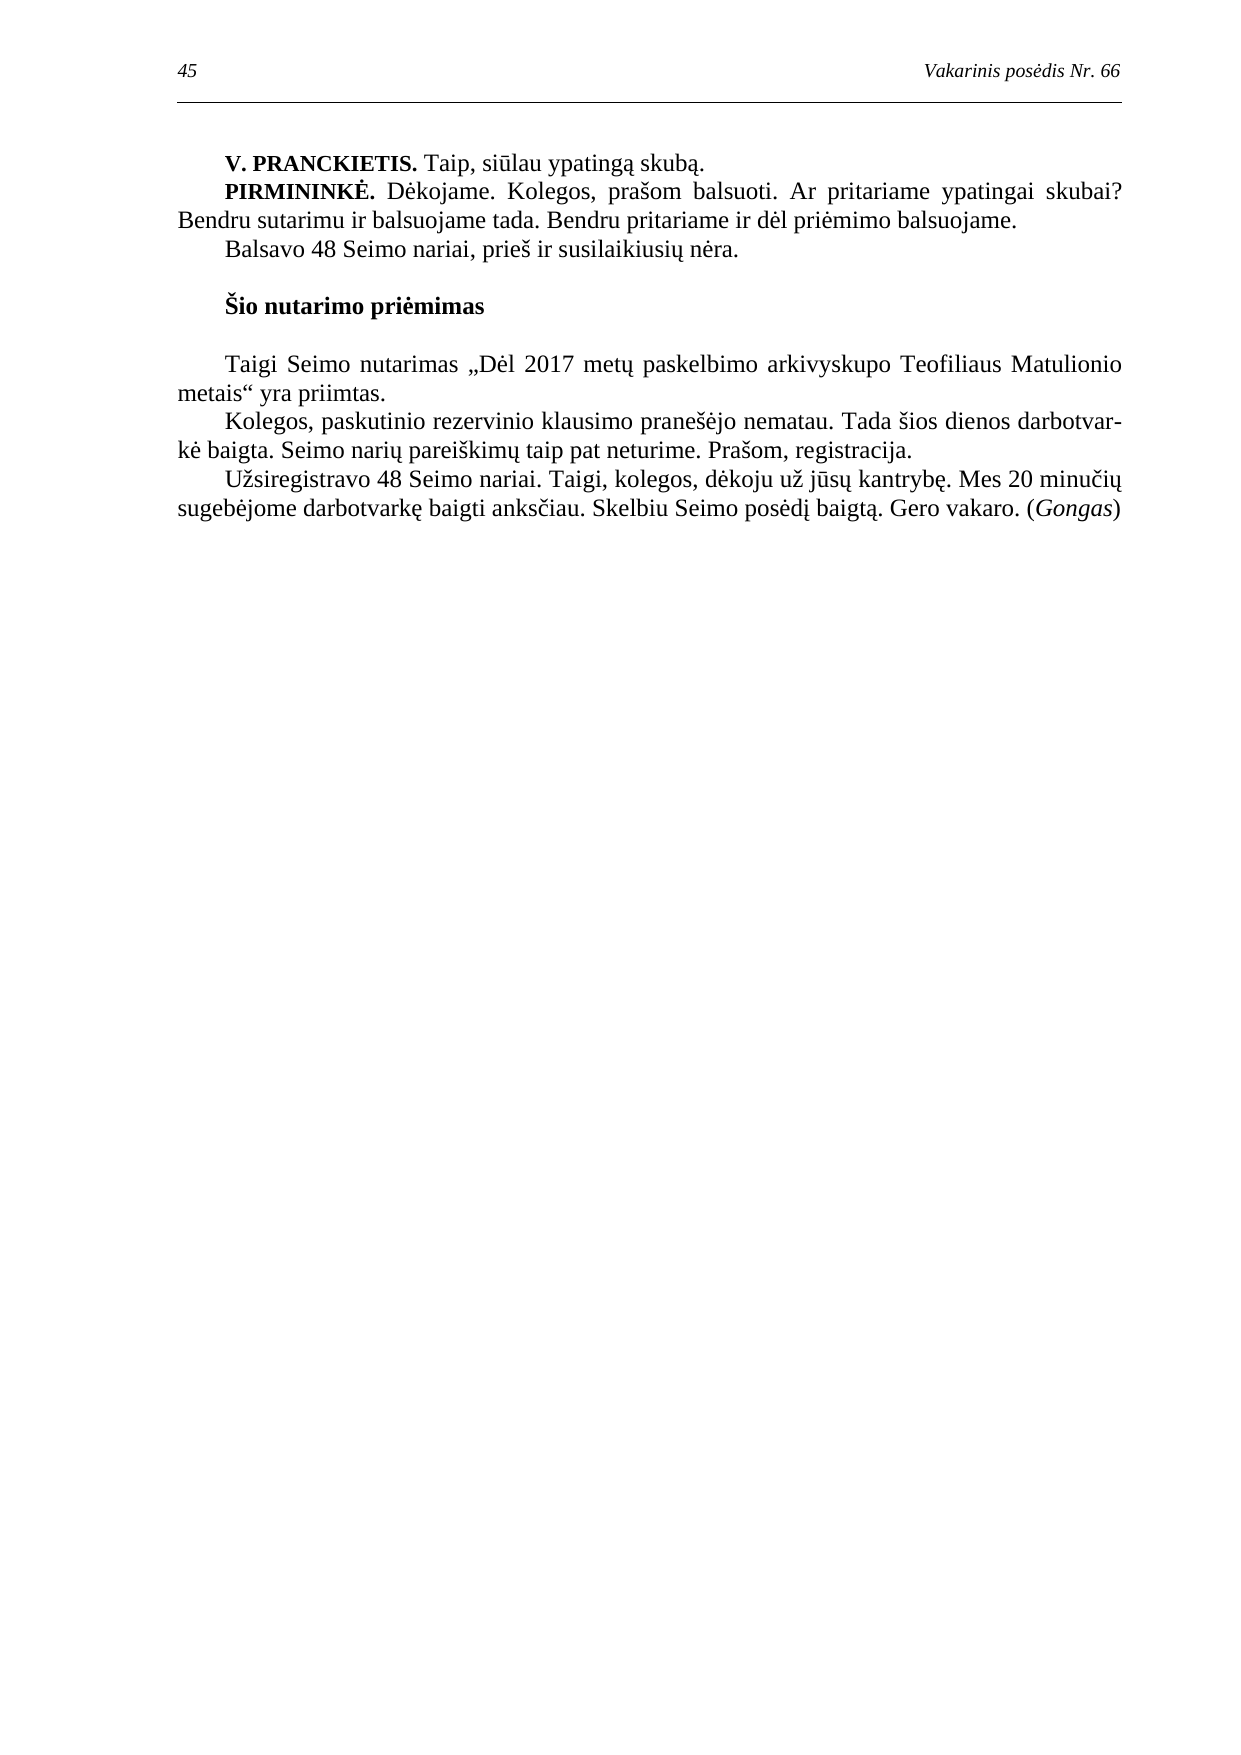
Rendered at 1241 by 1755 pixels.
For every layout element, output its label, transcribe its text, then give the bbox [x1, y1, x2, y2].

text Už­si­re­gist­ra­vo 48 Sei­mo na­riai. Tai­gi, ko­le­gos, dė­ko­ju už jū­sų kan­try­bę. Mes 20 mi­nu­čių su­ge­bė­jo­me dar­bo­tvarkę baig­ti anks­čiau. Skel­biu Sei­mo po­sė­dį baig­tą. Ge­ro va­ka­ro. (Gon­gas) [177, 464, 1122, 521]
text V. PRANCKIETIS. Taip, siū­lau ypa­tin­gą sku­bą. [177, 148, 1122, 176]
text Tai­gi Sei­mo nu­ta­ri­mas „Dėl 2017 me­tų pa­skel­bi­mo ar­ki­vys­ku­po Te­ofi­liaus Ma­tu­lio­nio me­tais“ yra pri­im­tas. [177, 349, 1122, 406]
text Bal­sa­vo 48 Sei­mo na­riai, prieš ir su­si­lai­kiu­sių nė­ra. [177, 234, 1122, 263]
text Šio nu­ta­ri­mo pri­ėmi­mas [177, 291, 1122, 320]
text Ko­le­gos, pas­ku­ti­nio re­zer­vi­nio klau­si­mo pra­ne­šė­jo ne­ma­tau. Ta­da šios die­nos dar­bo­tvar­kė baig­ta. Sei­mo na­rių pa­reiš­ki­mų taip pat ne­tu­ri­me. Pra­šom, re­gist­ra­ci­ja. [177, 406, 1122, 464]
text PIRMININKĖ. Dė­ko­ja­me. Ko­le­gos, pra­šom bal­suo­ti. Ar pri­ta­ria­me ypa­tin­gai sku­bai? Ben­dru su­ta­ri­mu ir bal­suo­ja­me ta­da. Ben­dru pri­ta­ria­me ir dėl pri­ėmi­mo bal­suo­ja­me. [177, 176, 1122, 234]
